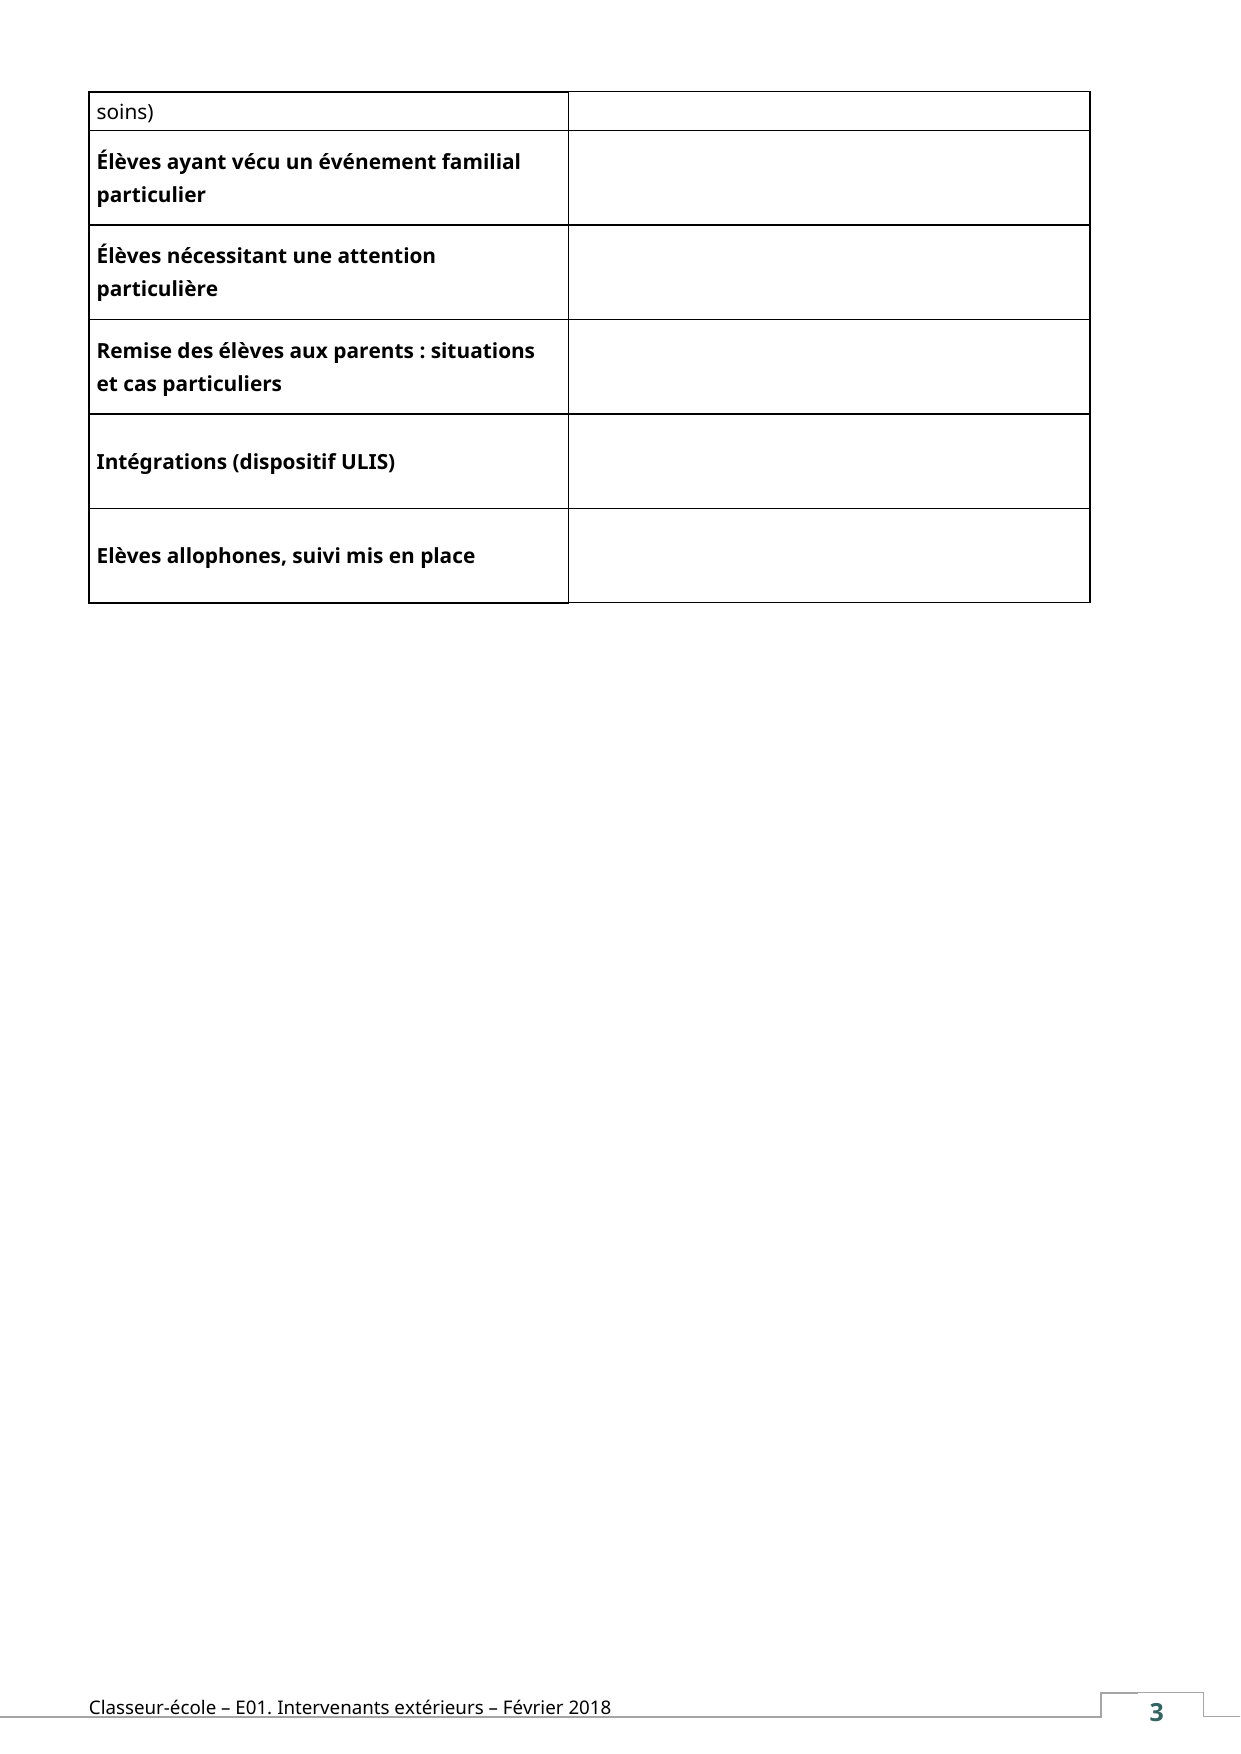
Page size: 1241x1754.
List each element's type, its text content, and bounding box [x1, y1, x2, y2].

table_cell [569, 92, 1089, 130]
table_cell Élèves ayant vécu un événement familial particulier [90, 131, 568, 224]
table_cell [569, 415, 1089, 508]
table_cell Remise des élèves aux parents : situations et cas particuliers [90, 320, 568, 413]
table_cell Elèves allophones, suivi mis en place [90, 509, 568, 602]
table_cell [569, 131, 1089, 224]
table_cell soins) [90, 93, 568, 130]
table_cell [569, 226, 1089, 319]
table_cell Élèves nécessitant une attention particulière [90, 226, 568, 319]
table_cell [569, 320, 1089, 413]
table_cell [569, 509, 1089, 602]
table_cell Intégrations (dispositif ULIS) [90, 415, 568, 508]
